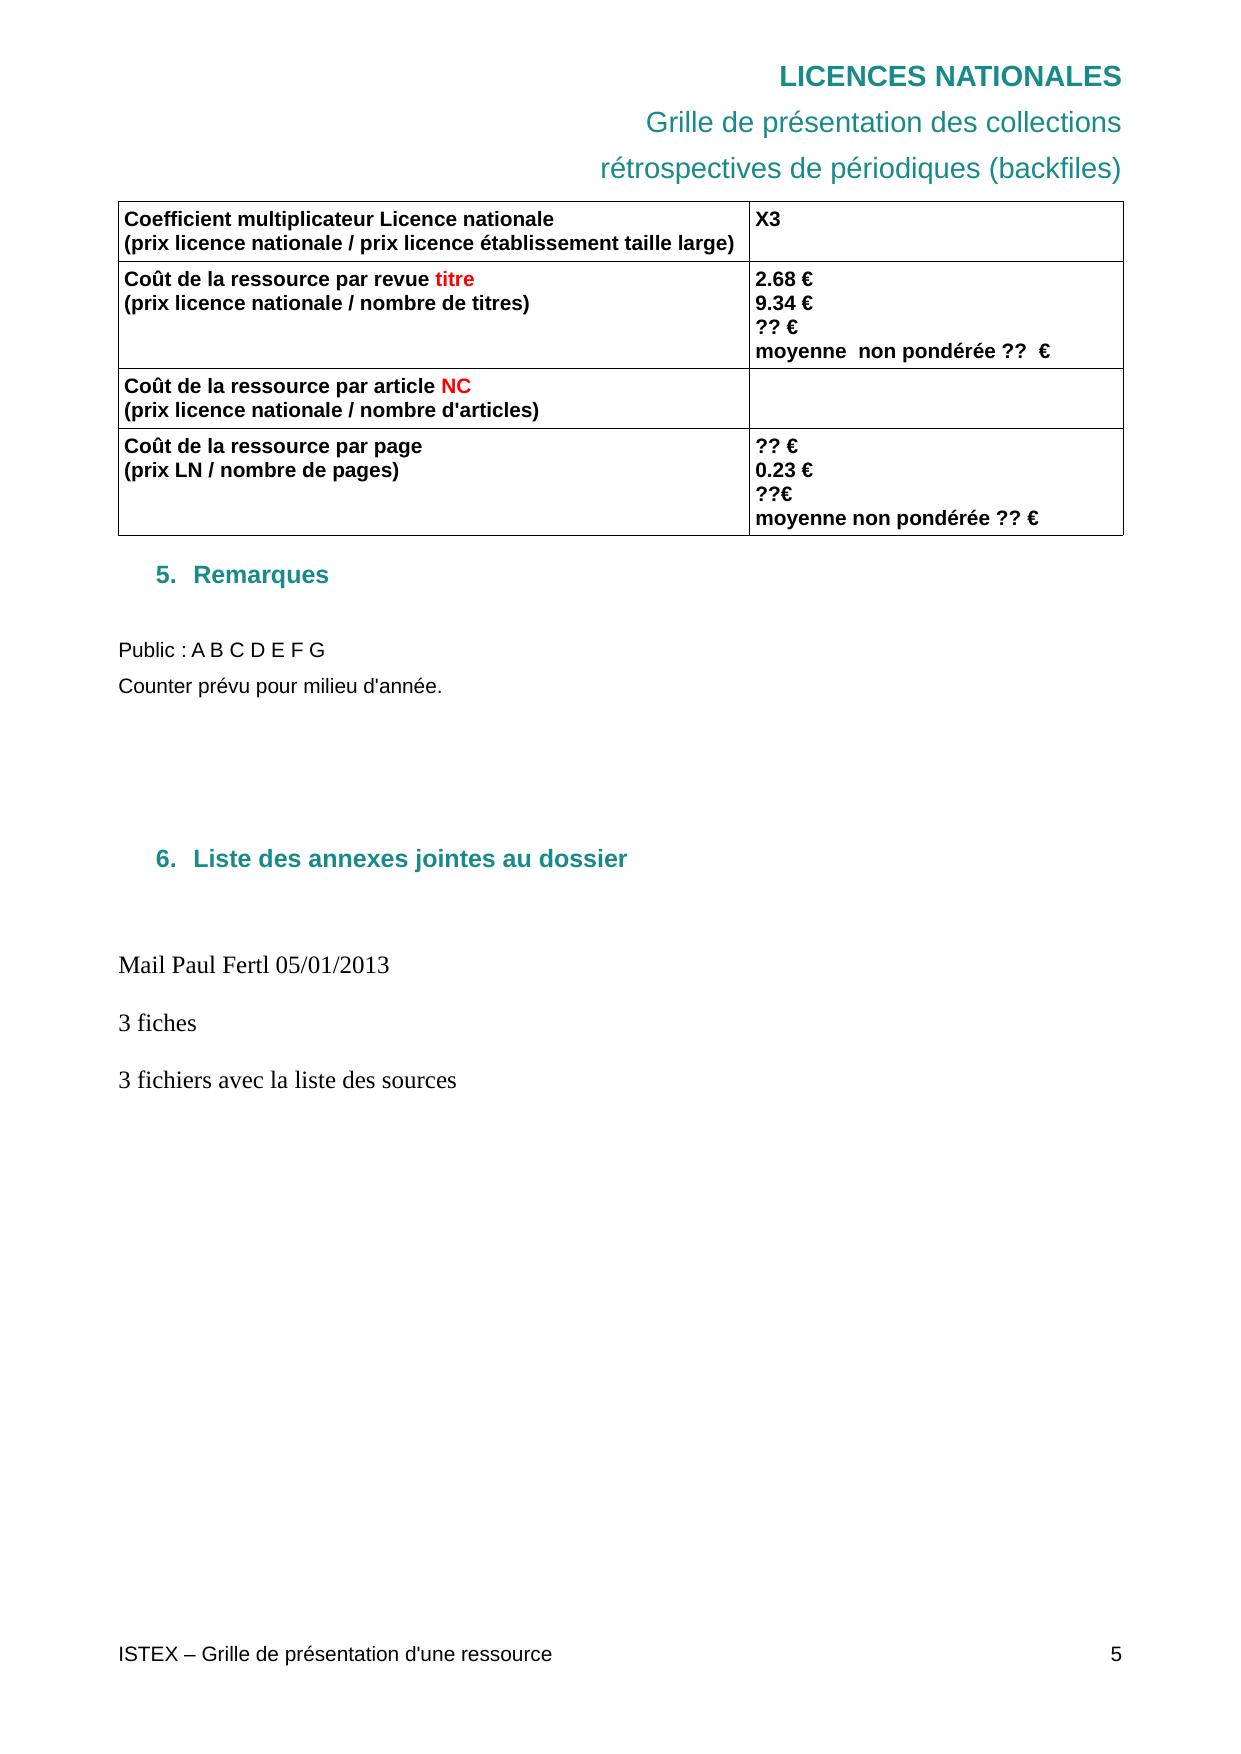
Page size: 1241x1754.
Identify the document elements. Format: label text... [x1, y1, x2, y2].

text 3 fichiers avec la liste des sources [118, 1066, 1122, 1094]
table_cell Coût de la ressource par revue titre (prix licence nationale / nombre de titres) [119, 262, 749, 368]
table_header X3 [750, 202, 1123, 261]
table_cell [750, 369, 1123, 428]
table_cell Coût de la ressource par page (prix LN / nombre de pages) [119, 429, 749, 535]
subtitle Liste des annexes jointes au dossier [156, 844, 1122, 873]
text Mail Paul Fertl 05/01/2013 [118, 951, 1122, 979]
table_header Coefficient multiplicateur Licence nationale (prix licence nationale / prix licence établissement taille large) [119, 202, 749, 261]
text 3 fiches [118, 1008, 1122, 1037]
table_cell 2.68 € 9.34 € ?? € moyenne non pondérée ?? € [750, 262, 1123, 368]
text Counter prévu pour milieu d'année. [118, 674, 1122, 698]
subtitle Remarques [156, 560, 1122, 589]
table_cell ?? € 0.23 € ??€ moyenne non pondérée ?? € [750, 429, 1123, 535]
text Public : A B C D E F G [118, 638, 1122, 662]
table_cell Coût de la ressource par article NC (prix licence nationale / nombre d'articles) [119, 369, 749, 428]
